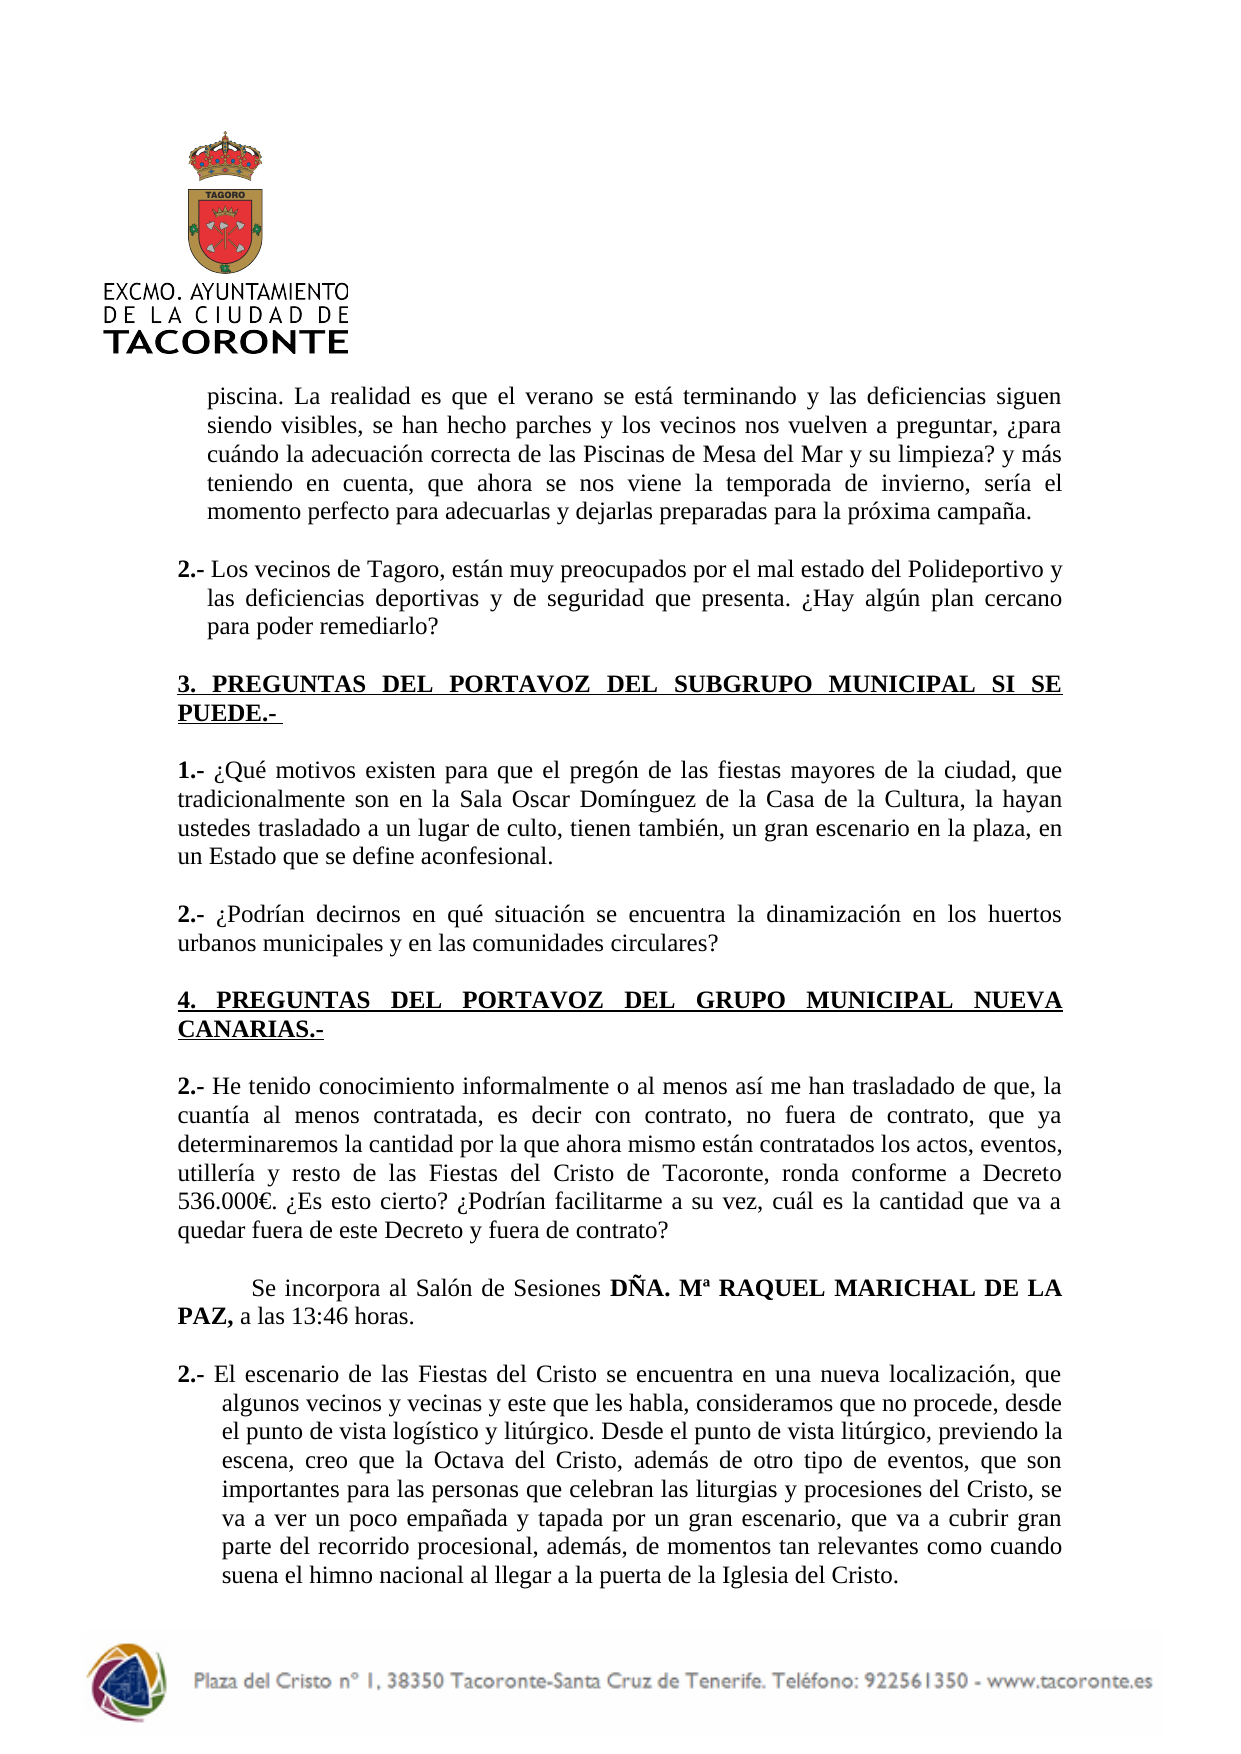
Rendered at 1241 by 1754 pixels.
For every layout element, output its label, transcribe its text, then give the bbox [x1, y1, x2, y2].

text piscina. La realidad es que el verano se está terminando y las deficiencias siguen siendo visibles, se han hecho parches y los vecinos nos vuelven a preguntar, ¿para cuándo la adecuación correcta de las Piscinas de Mesa del Mar y su limpieza? y más teniendo en cuenta, que ahora se nos viene la temporada de invierno, sería el momento perfecto para adecuarlas y dejarlas preparadas para la próxima campaña. [177, 381, 1063, 525]
text 2.- El escenario de las Fiestas del Cristo se encuentra en una nueva localización, que algunos vecinos y vecinas y este que les habla, consideramos que no procede, desde el punto de vista logístico y litúrgico. Desde el punto de vista litúrgico, previendo la escena, creo que la Octava del Cristo, además de otro tipo de eventos, que son importantes para las personas que celebran las liturgias y procesiones del Cristo, se va a ver un poco empañada y tapada por un gran escenario, que va a cubrir gran parte del recorrido procesional, además, de momentos tan relevantes como cuando suena el himno nacional al llegar a la puerta de la Iglesia del Cristo. [177, 1359, 1063, 1589]
text PUEDE.- [177, 695, 1063, 726]
text 2.- ¿Podrían decirnos en qué situación se encuentra la dinamización en los huertos urbanos municipales y en las comunidades circulares? [177, 899, 1063, 956]
picture [80, 1630, 1163, 1737]
text CANARIAS.- [177, 1011, 1063, 1043]
picture [103, 131, 348, 354]
text 2.- He tenido conocimiento informalmente o al menos así me han trasladado de que, la cuantía al menos contratada, es decir con contrato, no fuera de contrato, que ya determinaremos la cantidad por la que ahora mismo están contratados los actos, eventos, utillería y resto de las Fiestas del Cristo de Tacoronte, ronda conforme a Decreto 536.000€. ¿Es esto cierto? ¿Podrían facilitarme a su vez, cuál es la cantidad que va a quedar fuera de este Decreto y fuera de contrato? [177, 1071, 1063, 1244]
text 2.- Los vecinos de Tagoro, están muy preocupados por el mal estado del Polideportivo y las deficiencias deportivas y de seguridad que presenta. ¿Hay algún plan cercano para poder remediarlo? [177, 554, 1063, 640]
text 3. PREGUNTAS DEL PORTAVOZ DEL SUBGRUPO MUNICIPAL SI SE [177, 669, 1063, 694]
text 1.- ¿Qué motivos existen para que el pregón de las fiestas mayores de la ciudad, que tradicionalmente son en la Sala Oscar Domínguez de la Casa de la Cultura, la hayan ustedes trasladado a un lugar de culto, tienen también, un gran escenario en la plaza, en un Estado que se define aconfesional. [177, 755, 1063, 870]
text Se incorpora al Salón de Sesiones DÑA. Mª RAQUEL MARICHAL DE LA PAZ, a las 13:46 horas. [177, 1273, 1063, 1330]
text 4. PREGUNTAS DEL PORTAVOZ DEL GRUPO MUNICIPAL NUEVA [177, 985, 1063, 1010]
